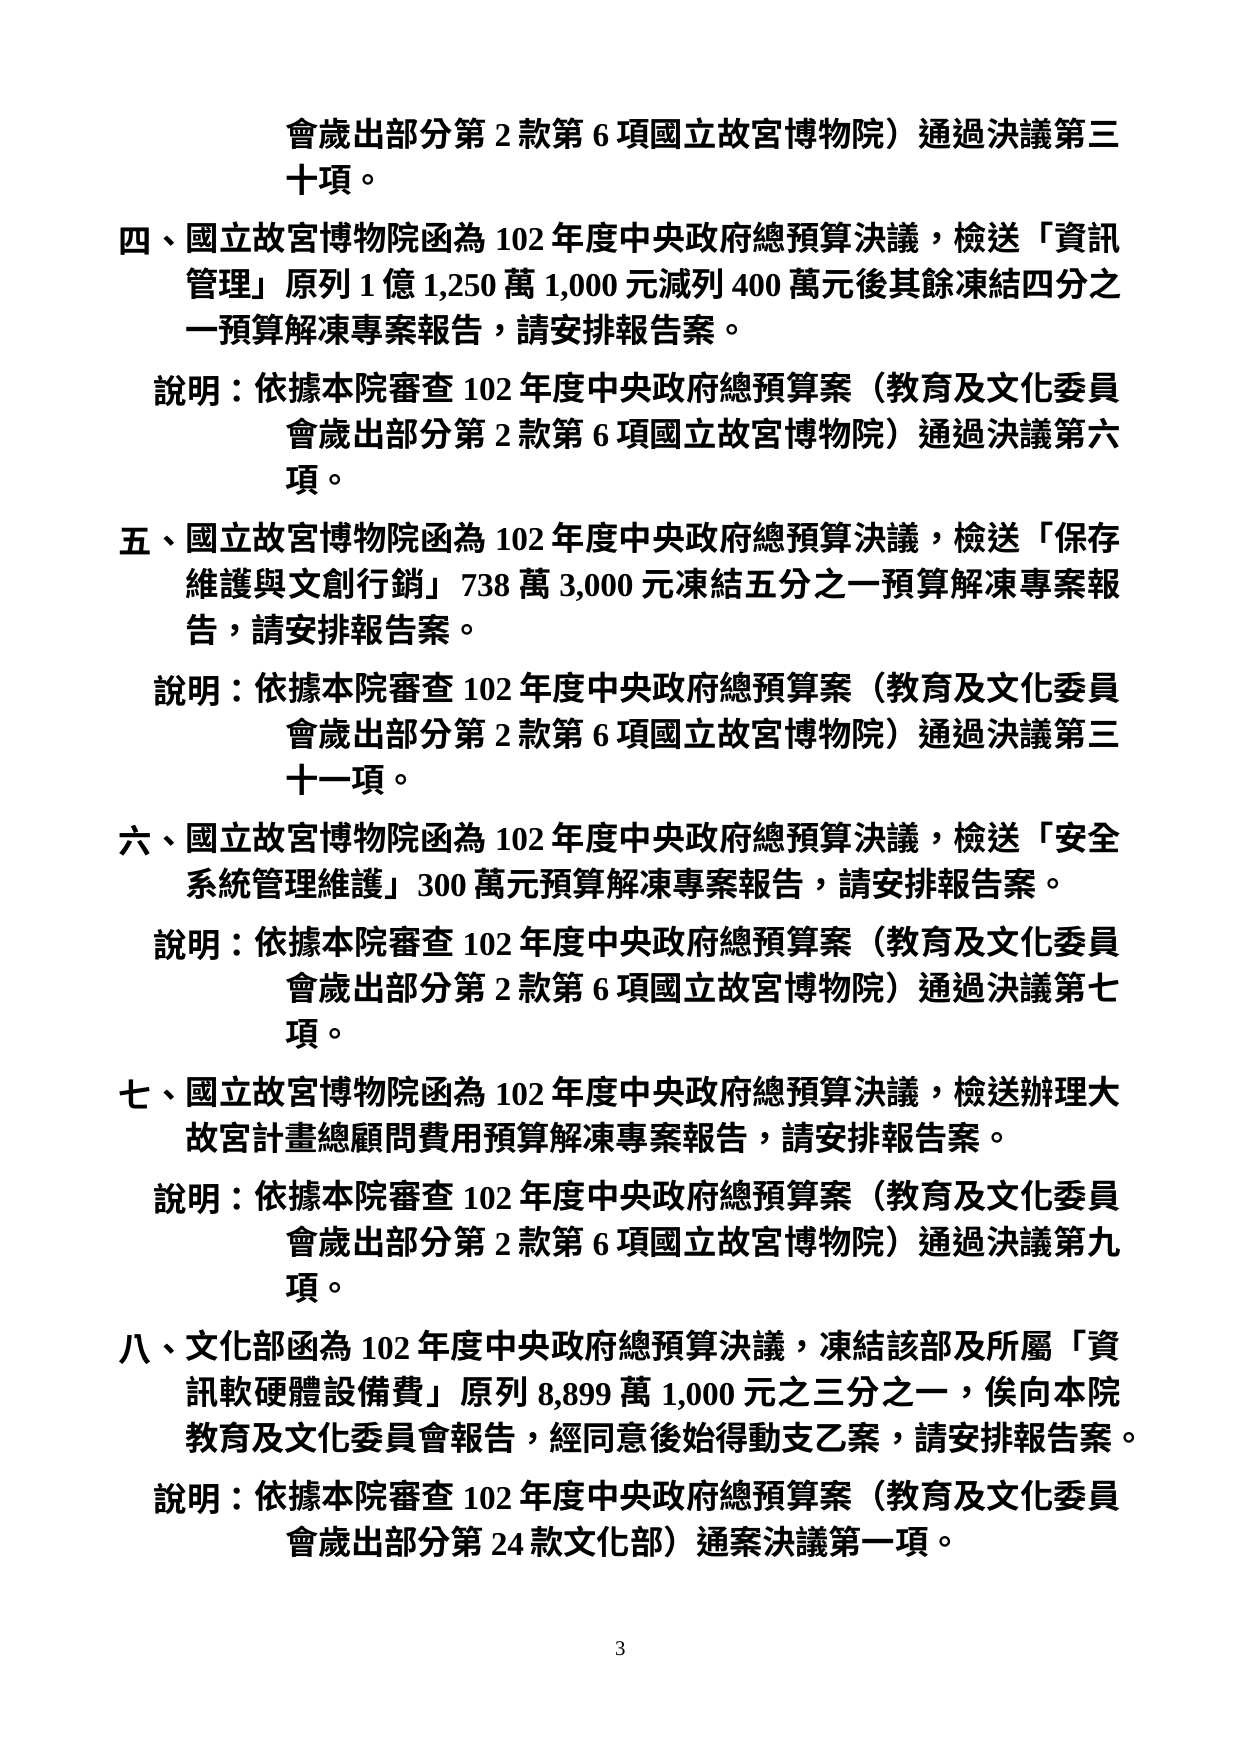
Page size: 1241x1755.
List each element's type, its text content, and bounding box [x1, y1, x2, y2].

text 說明：依據本院審查102年度中央政府總預算案（教育及文化委員會歲出部分第2款第6項國立故宮博物院）通過決議第七項。 [118, 921, 1122, 1058]
text 八、文化部函為102年度中央政府總預算決議，凍結該部及所屬「資訊軟硬體設備費」原列8,899萬1,000元之三分之一，俟向本院教育及文化委員會報告，經同意後始得動支乙案，請安排報告案。 [118, 1325, 1122, 1462]
text 五、國立故宮博物院函為102年度中央政府總預算決議，檢送「保存維護與文創行銷」738萬3,000元凍結五分之一預算解凍專案報告，請安排報告案。 [118, 516, 1122, 654]
text 說明：依據本院審查102年度中央政府總預算案（教育及文化委員會歲出部分第24款文化部）通案決議第一項。 [118, 1475, 1122, 1566]
text 會歲出部分第2款第6項國立故宮博物院）通過決議第三十項。 [118, 112, 1122, 204]
text 說明：依據本院審查102年度中央政府總預算案（教育及文化委員會歲出部分第2款第6項國立故宮博物院）通過決議第三十一項。 [118, 666, 1122, 804]
text 四、國立故宮博物院函為102年度中央政府總預算決議，檢送「資訊管理」原列1億1,250萬1,000元減列400萬元後其餘凍結四分之一預算解凍專案報告，請安排報告案。 [118, 216, 1122, 354]
text 七、國立故宮博物院函為102年度中央政府總預算決議，檢送辦理大故宮計畫總顧問費用預算解凍專案報告，請安排報告案。 [118, 1071, 1122, 1162]
text 六、國立故宮博物院函為102年度中央政府總預算決議，檢送「安全系統管理維護」300萬元預算解凍專案報告，請安排報告案。 [118, 816, 1122, 908]
text 說明：依據本院審查102年度中央政府總預算案（教育及文化委員會歲出部分第2款第6項國立故宮博物院）通過決議第六項。 [118, 366, 1122, 504]
text 說明：依據本院審查102年度中央政府總預算案（教育及文化委員會歲出部分第2款第6項國立故宮博物院）通過決議第九項。 [118, 1175, 1122, 1312]
